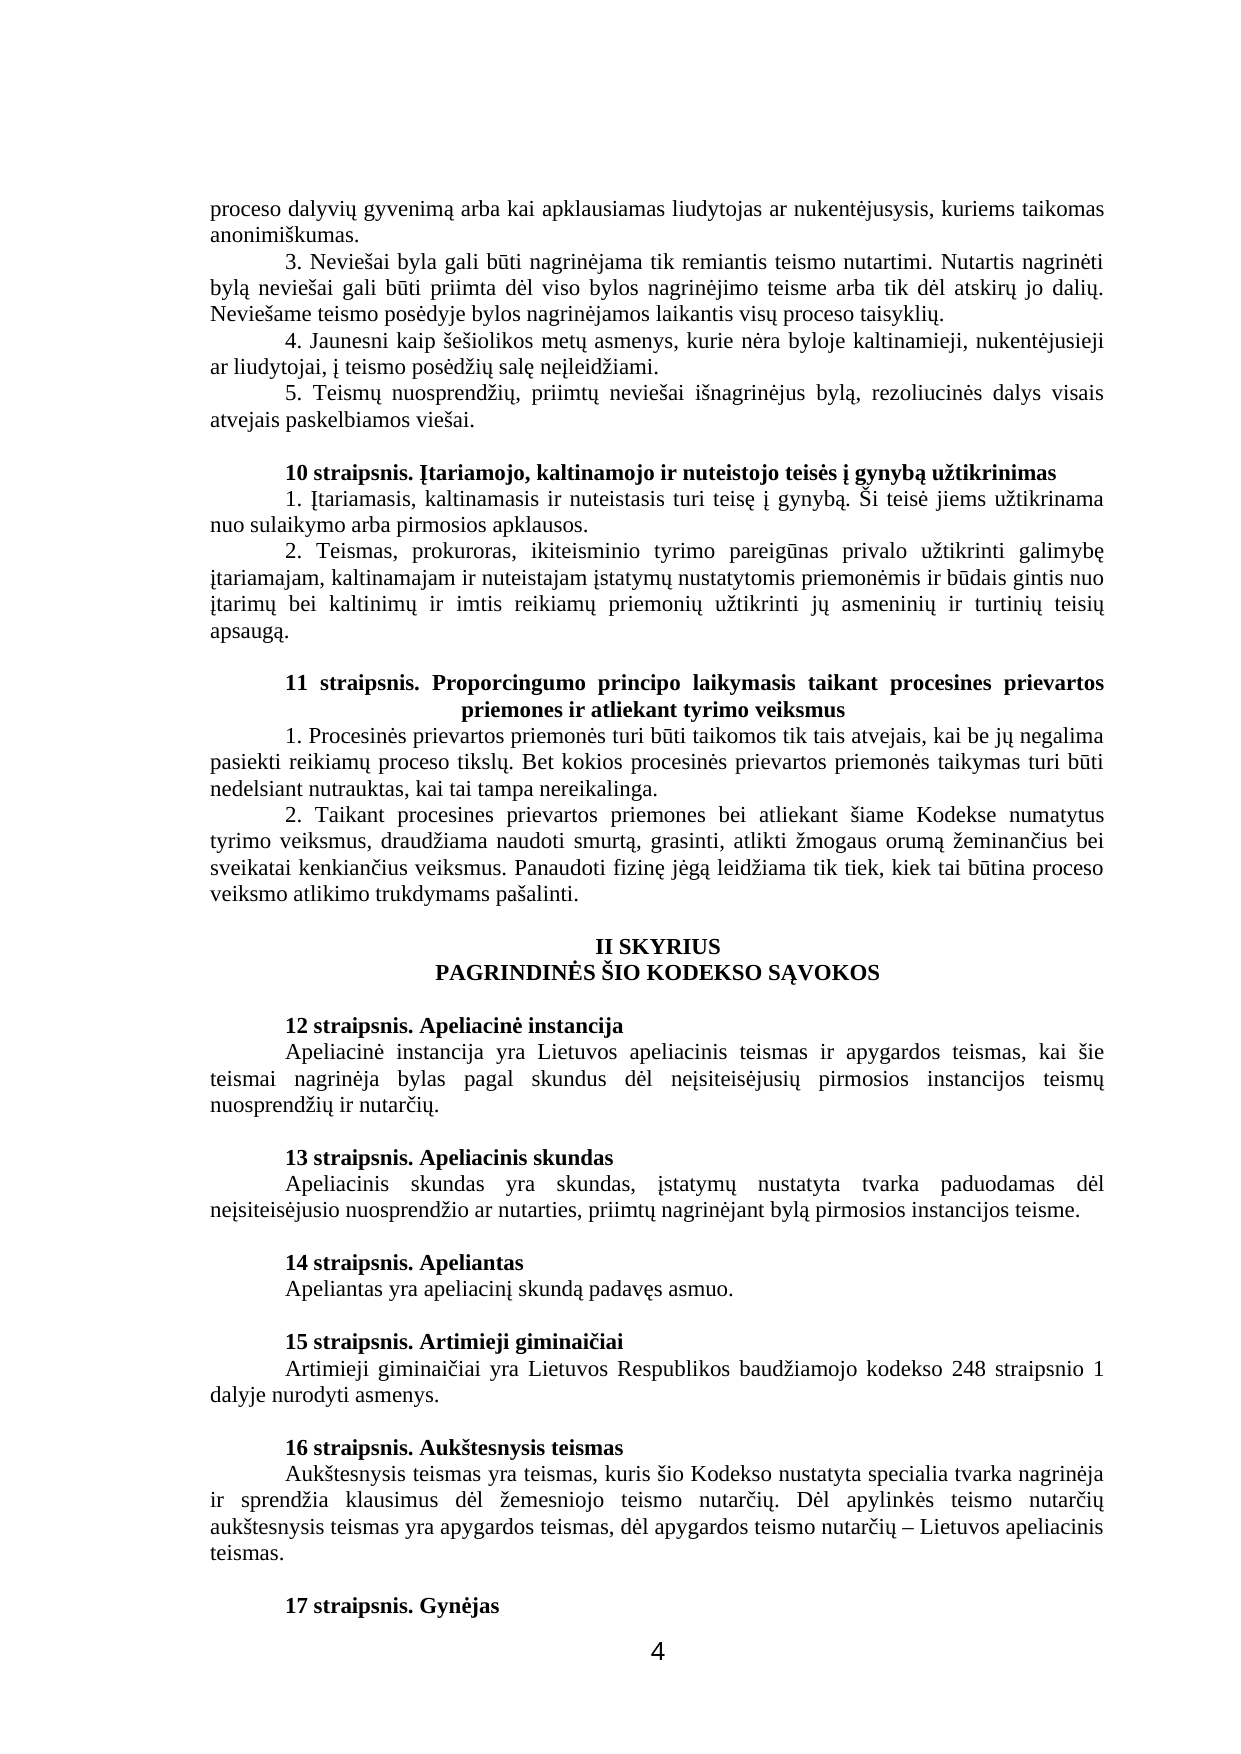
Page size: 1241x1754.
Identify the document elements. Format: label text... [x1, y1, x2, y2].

text 15 straipsnis. Artimieji giminaičiai [210, 1328, 1106, 1354]
text 14 straipsnis. Apeliantas [210, 1249, 1106, 1276]
text Apeliantas yra apeliacinį skundą padavęs asmuo. [210, 1276, 1106, 1302]
text 17 straipsnis. Gynėjas [210, 1592, 1106, 1618]
text proceso dalyvių gyvenimą arba kai apklausiamas liudytojas ar nukentėjusysis, kuriems taikomas anonimiškumas. [210, 195, 1106, 248]
text 1. Įtariamasis, kaltinamasis ir nuteistasis turi teisę į gynybą. Ši teisė jiems užtikrinama nuo sulaikymo arba pirmosios apklausos. [210, 485, 1106, 538]
text 5. Teismų nuosprendžių, priimtų neviešai išnagrinėjus bylą, rezoliucinės dalys visais atvejais paskelbiamos viešai. [210, 379, 1106, 432]
text pagrindinės ŠiO kodeksO sąvokos [210, 959, 1106, 986]
text 11 straipsnis. Proporcingumo principo laikymasis taikant procesines prievartos priemones ir atliekant tyrimo veiksmus [285, 669, 1106, 722]
subtitle II skyrius [210, 933, 1106, 959]
text 1. Procesinės prievartos priemonės turi būti taikomos tik tais atvejais, kai be jų negalima pasiekti reikiamų proceso tikslų. Bet kokios procesinės prievartos priemonės taikymas turi būti nedelsiant nutrauktas, kai tai tampa nereikalinga. [210, 722, 1106, 801]
text 10 straipsnis. Įtariamojo, kaltinamojo ir nuteistojo teisės į gynybą užtikrinimas [285, 458, 1106, 485]
text 2. Taikant procesines prievartos priemones bei atliekant šiame Kodekse numatytus tyrimo veiksmus, draudžiama naudoti smurtą, grasinti, atlikti žmogaus orumą žeminančius bei sveikatai kenkiančius veiksmus. Panaudoti fizinę jėgą leidžiama tik tiek, kiek tai būtina proceso veiksmo atlikimo trukdymams pašalinti. [210, 801, 1106, 907]
text 3. Neviešai byla gali būti nagrinėjama tik remiantis teismo nutartimi. Nutartis nagrinėti bylą neviešai gali būti priimta dėl viso bylos nagrinėjimo teisme arba tik dėl atskirų jo dalių. Neviešame teismo posėdyje bylos nagrinėjamos laikantis visų proceso taisyklių. [210, 248, 1106, 327]
text 2. Teismas, prokuroras, ikiteisminio tyrimo pareigūnas privalo užtikrinti galimybę įtariamajam, kaltinamajam ir nuteistajam įstatymų nustatytomis priemonėmis ir būdais gintis nuo įtarimų bei kaltinimų ir imtis reikiamų priemonių užtikrinti jų asmeninių ir turtinių teisių apsaugą. [210, 538, 1106, 643]
text Aukštesnysis teismas yra teismas, kuris šio Kodekso nustatyta specialia tvarka nagrinėja ir sprendžia klausimus dėl žemesniojo teismo nutarčių. Dėl apylinkės teismo nutarčių aukštesnysis teismas yra apygardos teismas, dėl apygardos teismo nutarčių – Lietuvos apeliacinis teismas. [210, 1460, 1106, 1565]
text Apeliacinis skundas yra skundas, įstatymų nustatyta tvarka paduodamas dėl neįsiteisėjusio nuosprendžio ar nutarties, priimtų nagrinėjant bylą pirmosios instancijos teisme. [210, 1170, 1106, 1223]
text Apeliacinė instancija yra Lietuvos apeliacinis teismas ir apygardos teismas, kai šie teismai nagrinėja bylas pagal skundus dėl neįsiteisėjusių pirmosios instancijos teismų nuosprendžių ir nutarčių. [210, 1038, 1106, 1117]
text 16 straipsnis. Aukštesnysis teismas [210, 1434, 1106, 1460]
text 4. Jaunesni kaip šešiolikos metų asmenys, kurie nėra byloje kaltinamieji, nukentėjusieji ar liudytojai, į teismo posėdžių salę neįleidžiami. [210, 327, 1106, 379]
text 13 straipsnis. Apeliacinis skundas [210, 1144, 1106, 1170]
text 12 straipsnis. Apeliacinė instancija [210, 1012, 1106, 1038]
text Artimieji giminaičiai yra Lietuvos Respublikos baudžiamojo kodekso 248 straipsnio 1 dalyje nurodyti asmenys. [210, 1354, 1106, 1407]
